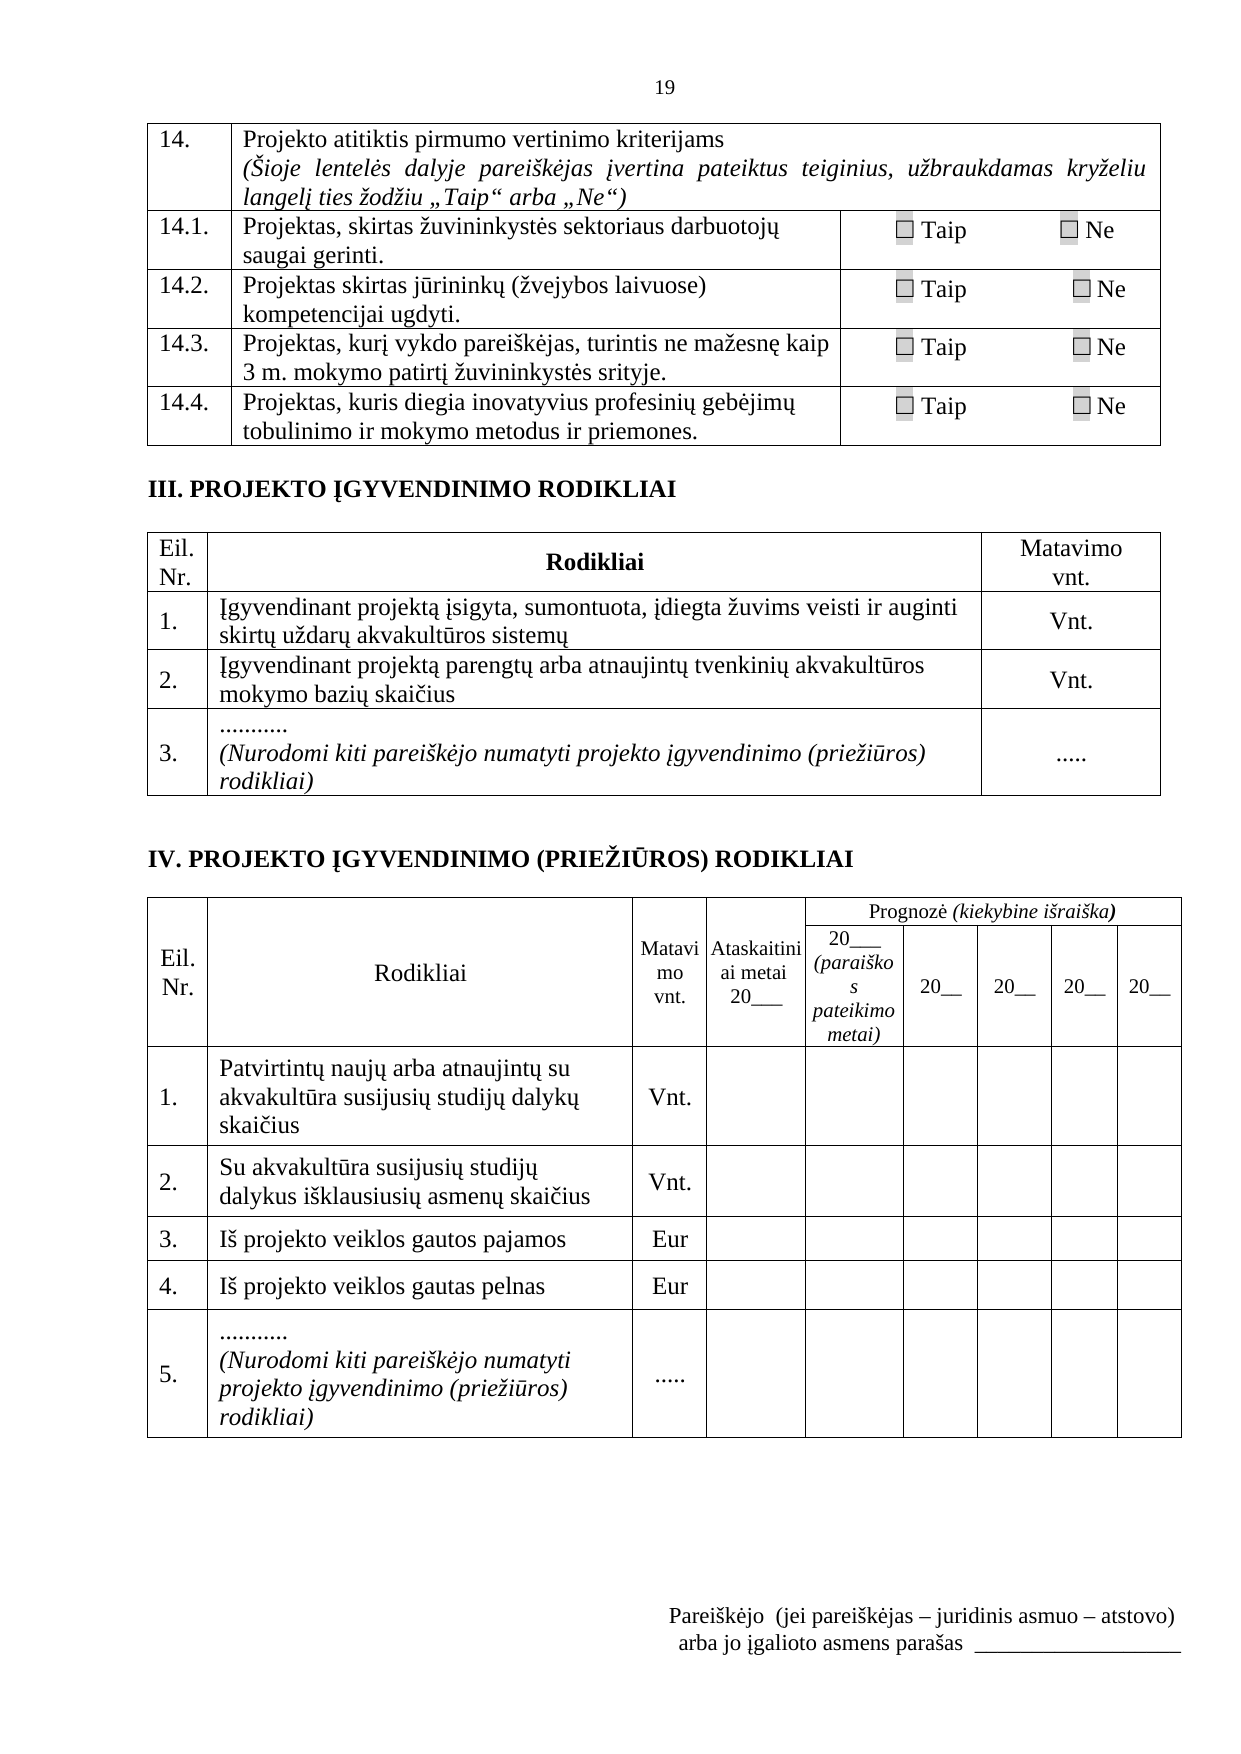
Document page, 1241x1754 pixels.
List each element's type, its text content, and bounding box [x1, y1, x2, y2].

table_cell [1052, 1146, 1117, 1216]
table_cell [1118, 1261, 1181, 1309]
table_cell [707, 1261, 805, 1309]
table_cell 2. [148, 650, 207, 708]
table_cell Vnt. [633, 1047, 706, 1145]
table_cell ..... [982, 709, 1160, 795]
table_cell Vnt. [633, 1146, 706, 1216]
table_header Matavimo vnt. [633, 898, 706, 1046]
table_cell 20__ [978, 926, 1051, 1046]
table_cell [806, 1146, 903, 1216]
table_cell 14.3. [148, 329, 231, 386]
table_cell Vnt. [982, 592, 1160, 649]
table_cell [904, 1310, 977, 1437]
table_cell 20___ (paraiškos pateikimo metai) [806, 926, 903, 1046]
table_cell [806, 1261, 903, 1309]
table_header Eil. Nr. [148, 898, 207, 1046]
table_cell [1118, 1310, 1181, 1437]
table_cell □ Taip □ Ne [841, 270, 1160, 327]
table_cell 20__ [1052, 926, 1117, 1046]
table_cell Patvirtintų naujų arba atnaujintų su akvakultūra susijusių studijų dalykų skaičius [208, 1047, 632, 1145]
table_cell [707, 1310, 805, 1437]
table_cell [1052, 1047, 1117, 1145]
table_cell Įgyvendinant projektą įsigyta, sumontuota, įdiegta žuvims veisti ir auginti skirtų uždarų akvakultūros sistemų [208, 592, 981, 649]
table_cell [1118, 1047, 1181, 1145]
table_cell Iš projekto veiklos gautos pajamos [208, 1217, 632, 1260]
table_cell Iš projekto veiklos gautas pelnas [208, 1261, 632, 1309]
table_cell Su akvakultūra susijusių studijų dalykus išklausiusių asmenų skaičius [208, 1146, 632, 1216]
text III. PROJEKTO ĮGYVENDINIMO RODIKLIAI [148, 474, 1181, 503]
table_cell [904, 1217, 977, 1260]
table_cell 1. [148, 1047, 207, 1145]
table_cell [707, 1047, 805, 1145]
table_cell [978, 1146, 1051, 1216]
table_header Prognozė (kiekybine išraiška) [806, 898, 1181, 925]
table_cell [978, 1217, 1051, 1260]
table_cell [904, 1146, 977, 1216]
table_cell 4. [148, 1261, 207, 1309]
table_cell Projektas, skirtas žuvininkystės sektoriaus darbuotojų saugai gerinti. [232, 211, 840, 269]
table_cell □ Taip □ Ne [841, 387, 1160, 444]
table_cell Įgyvendinant projektą parengtų arba atnaujintų tvenkinių akvakultūros mokymo bazių skaičius [208, 650, 981, 708]
table_cell [904, 1047, 977, 1145]
table_cell [1052, 1217, 1117, 1260]
table_cell 14.1. [148, 211, 231, 269]
table_cell ..... [633, 1310, 706, 1437]
table_cell [978, 1261, 1051, 1309]
table_cell 5. [148, 1310, 207, 1437]
text IV. PROJEKTO ĮGYVENDINIMO (PRIEŽIŪROS) RODIKLIAI [148, 844, 1181, 873]
table_cell [806, 1047, 903, 1145]
table_cell 14. [148, 124, 231, 210]
table_cell 3. [148, 1217, 207, 1260]
table_cell 20__ [904, 926, 977, 1046]
table_cell 20__ [1118, 926, 1181, 1046]
table_cell [904, 1261, 977, 1309]
table_cell [806, 1217, 903, 1260]
table_cell 3. [148, 709, 207, 795]
table_cell □ Taip □ Ne [841, 211, 1160, 269]
table_cell 2. [148, 1146, 207, 1216]
table_cell Vnt. [982, 650, 1160, 708]
table_header Ataskaitiniai metai 20___ [707, 898, 805, 1046]
table_cell [707, 1146, 805, 1216]
table_cell [978, 1047, 1051, 1145]
table_cell [1052, 1261, 1117, 1309]
table_cell ........... (Nurodomi kiti pareiškėjo numatyti projekto įgyvendinimo (priežiūros) rodikliai) [208, 1310, 632, 1437]
table_cell 1. [148, 592, 207, 649]
table_cell [1118, 1146, 1181, 1216]
table_cell Projektas skirtas jūrininkų (žvejybos laivuose) kompetencijai ugdyti. [232, 270, 840, 327]
table_cell Projektas, kuris diegia inovatyvius profesinių gebėjimų tobulinimo ir mokymo metodus ir priemones. [232, 387, 840, 444]
table_cell 14.2. [148, 270, 231, 327]
table_header Rodikliai [208, 533, 981, 591]
table_cell ........... (Nurodomi kiti pareiškėjo numatyti projekto įgyvendinimo (priežiūros) rodikliai) [208, 709, 981, 795]
table_header Rodikliai [208, 898, 632, 1046]
table_cell [978, 1310, 1051, 1437]
table_cell Eur [633, 1217, 706, 1260]
table_cell Projekto atitiktis pirmumo vertinimo kriterijams (Šioje lentelės dalyje pareiškėjas įvertina pateiktus teiginius, užbraukdamas kryželiu langelį ties žodžiu „Taip“ arba „Ne“) [232, 124, 1160, 210]
table_cell [707, 1217, 805, 1260]
table_cell [1118, 1217, 1181, 1260]
table_cell Eur [633, 1261, 706, 1309]
table_header Eil. Nr. [148, 533, 207, 591]
table_cell [1052, 1310, 1117, 1437]
table_cell Projektas, kurį vykdo pareiškėjas, turintis ne mažesnę kaip 3 m. mokymo patirtį žuvininkystės srityje. [232, 329, 840, 386]
table_cell □ Taip □ Ne [841, 329, 1160, 386]
table_cell 14.4. [148, 387, 231, 444]
table_cell [806, 1310, 903, 1437]
table_header Matavimo vnt. [982, 533, 1160, 591]
